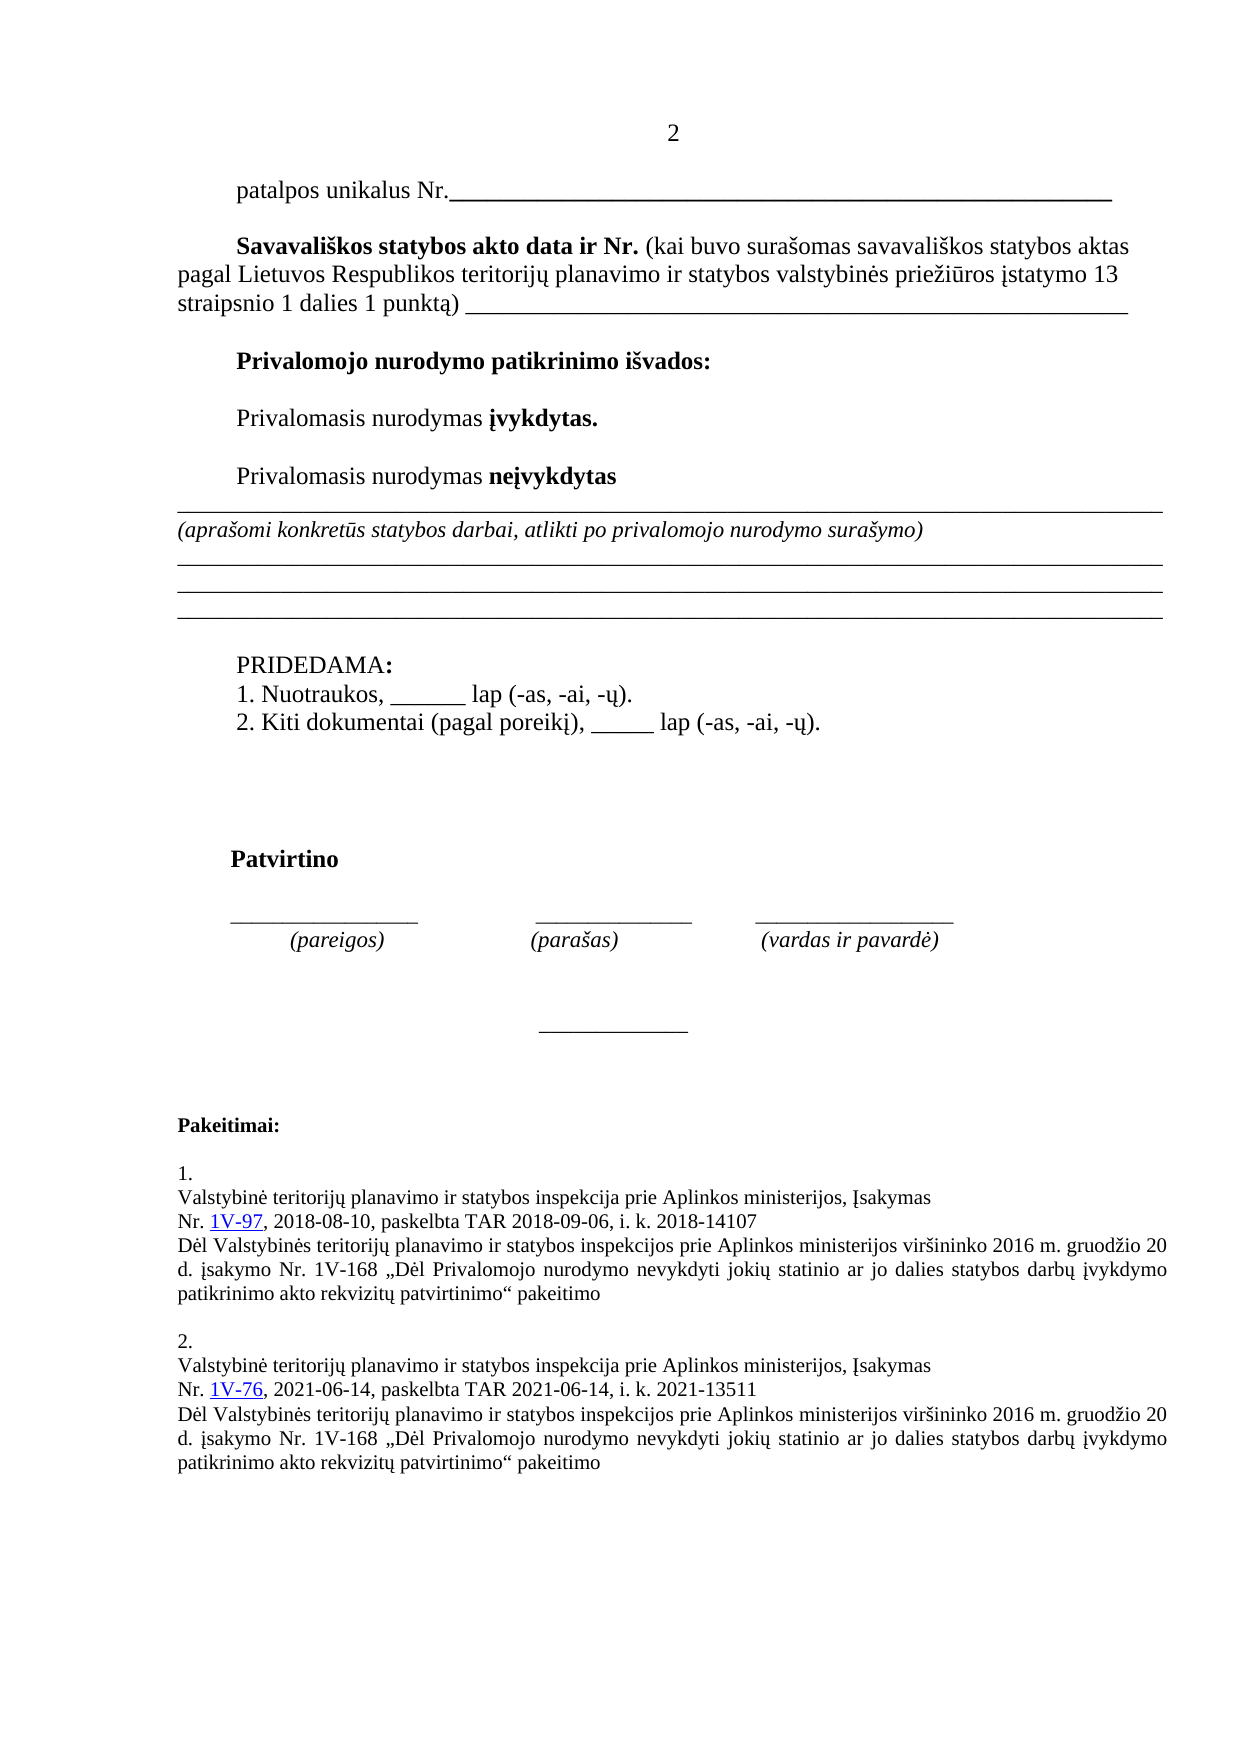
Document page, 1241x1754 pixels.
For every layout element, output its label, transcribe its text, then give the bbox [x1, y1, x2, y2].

text (aprašomi konkretūs statybos darbai, atlikti po privalomojo nurodymo surašymo) [177, 516, 1169, 542]
text Savavališkos statybos akto data ir Nr. (kai buvo surašomas savavališkos statybos aktas pagal Lietuvos Respublikos teritorijų planavimo ir statybos valstybinės priežiūros įstatymo 13 straipsnio 1 dalies 1 punktą) _____________________________________________________ [177, 231, 1169, 317]
text Valstybinė teritorijų planavimo ir statybos inspekcija prie Aplinkos ministerijos, Įsakymas [177, 1185, 1169, 1209]
text (pareigos) (parašas) (vardas ir pavardė) [230, 926, 1169, 952]
text Privalomasis nurodymas neįvykdytas [177, 461, 1169, 489]
text _____________ [230, 1009, 1169, 1036]
text 2. [177, 1329, 1169, 1353]
text __________________________________________________________________________________________________________________________________________________________________________________________________________________________________________________________________ [177, 542, 1169, 621]
text Nr. 1V-97, 2018-08-10, paskelbta TAR 2018-09-06, i. k. 2018-14107 [177, 1209, 1169, 1233]
text 1. Nuotraukos, ______ lap (-as, -ai, -ų). [177, 679, 1169, 707]
text __________________ _______________ ___________________ [230, 902, 1169, 926]
text 1. [177, 1161, 1169, 1185]
text Privalomasis nurodymas įvykdytas. [177, 403, 1169, 432]
text 2. Kiti dokumentai (pagal poreikį), _____ lap (-as, -ai, -ų). [177, 707, 1169, 736]
text Dėl Valstybinės teritorijų planavimo ir statybos inspekcijos prie Aplinkos ministerijos viršininko 2016 m. gruodžio 20 d. įsakymo Nr. 1V-168 „Dėl Privalomojo nurodymo nevykdyti jokių statinio ar jo dalies statybos darbų įvykdymo patikrinimo akto rekvizitų patvirtinimo“ pakeitimo [177, 1401, 1169, 1474]
text Nr. 1V-76, 2021-06-14, paskelbta TAR 2021-06-14, i. k. 2021-13511 [177, 1377, 1169, 1401]
text Privalomojo nurodymo patikrinimo išvados: [230, 346, 1169, 374]
text PRIDEDAMA: [177, 650, 1169, 679]
text Valstybinė teritorijų planavimo ir statybos inspekcija prie Aplinkos ministerijos, Įsakymas [177, 1353, 1169, 1377]
text Dėl Valstybinės teritorijų planavimo ir statybos inspekcijos prie Aplinkos ministerijos viršininko 2016 m. gruodžio 20 d. įsakymo Nr. 1V-168 „Dėl Privalomojo nurodymo nevykdyti jokių statinio ar jo dalies statybos darbų įvykdymo patikrinimo akto rekvizitų patvirtinimo“ pakeitimo [177, 1233, 1169, 1305]
text ______________________________________________________________________________________ [177, 489, 1169, 516]
text Pakeitimai: [177, 1113, 1169, 1137]
text Patvirtino [230, 844, 1169, 873]
text patalpos unikalus Nr._____________________________________________________ [177, 176, 1169, 204]
